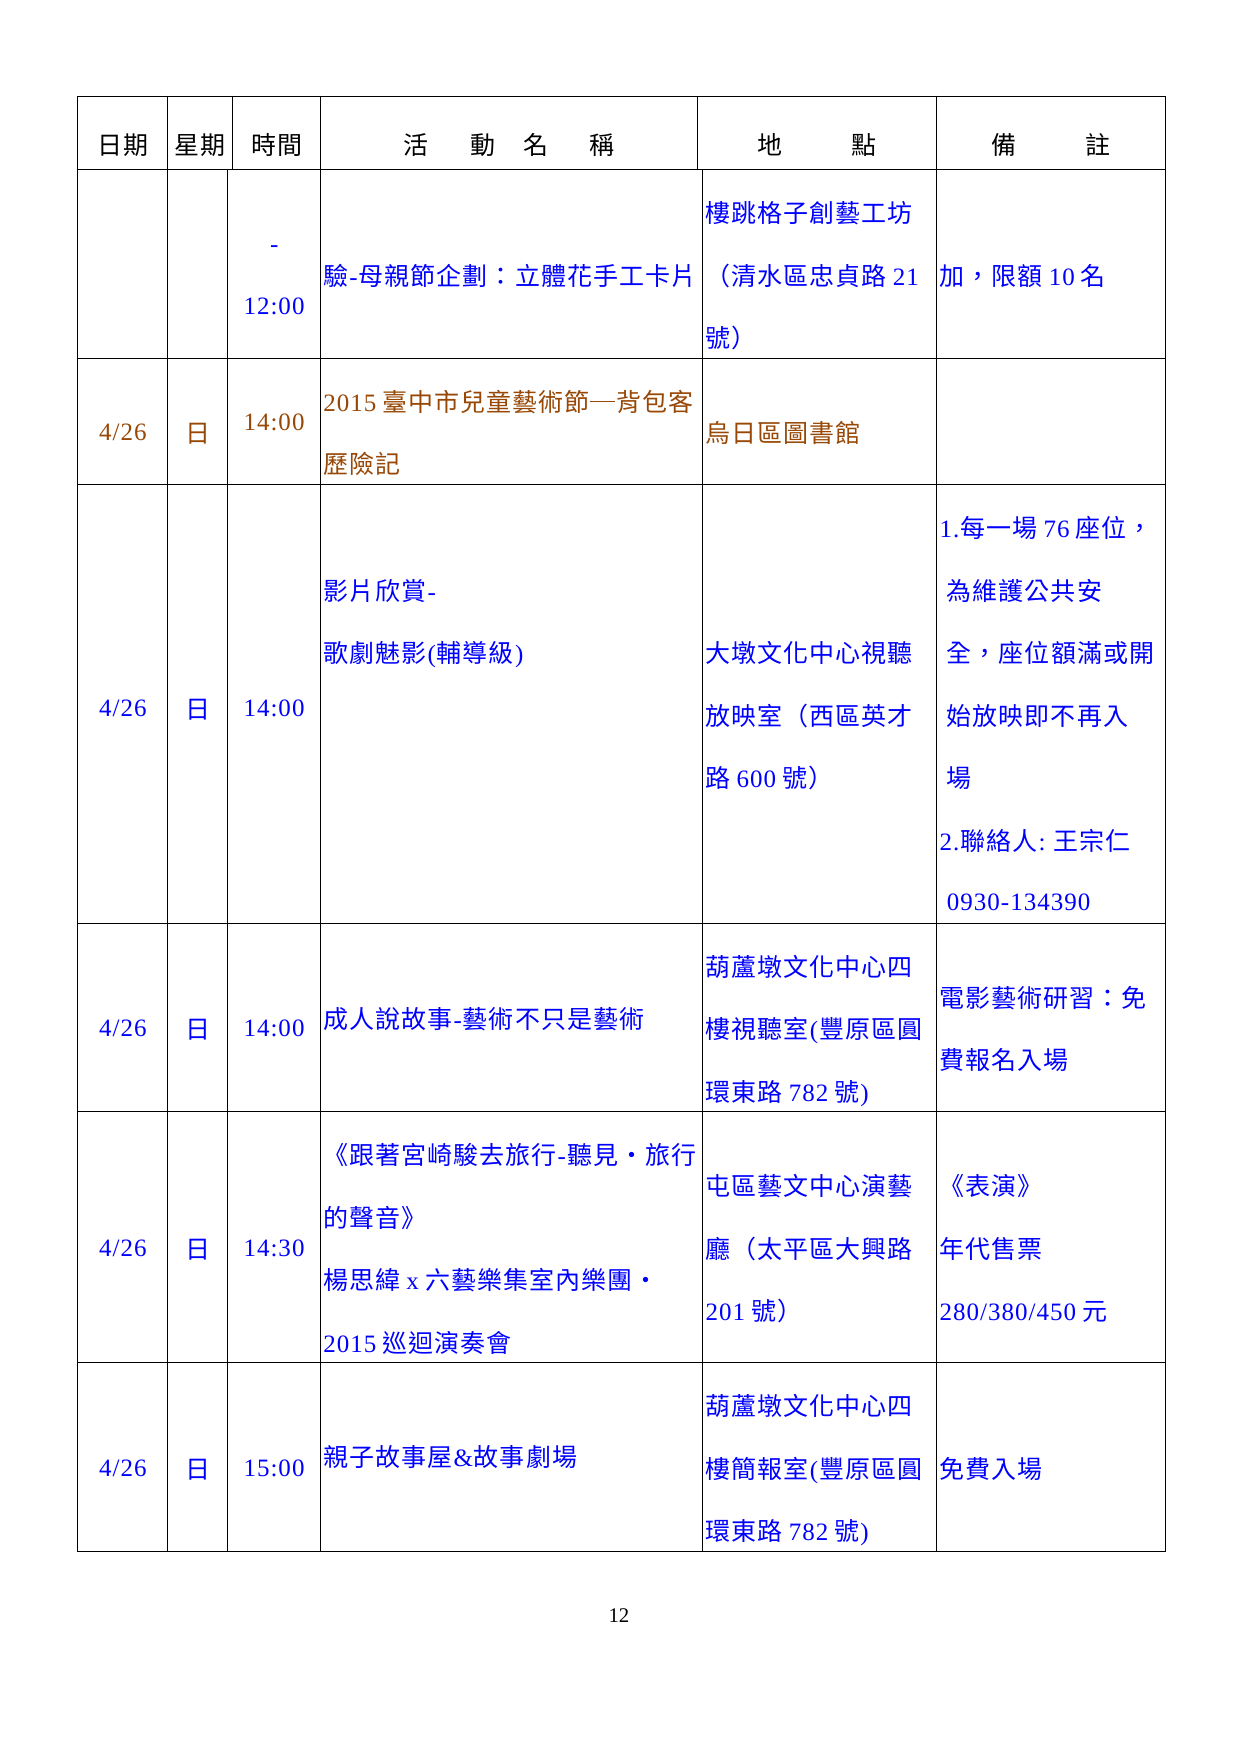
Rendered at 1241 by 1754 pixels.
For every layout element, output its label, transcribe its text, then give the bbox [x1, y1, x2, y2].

table_cell 烏日區圖書館 [703, 359, 936, 484]
table_cell 14:30 [228, 1112, 320, 1362]
table_cell 驗-母親節企劃：立體花手工卡片 [321, 170, 702, 358]
table_header 備 註 [937, 97, 1165, 169]
table_cell 4/26 [78, 924, 167, 1111]
table_cell 4/26 [78, 359, 167, 484]
table_header 時間 [233, 97, 320, 169]
table_cell 影片欣賞- 歌劇魅影(輔導級) [321, 485, 702, 922]
table_cell 14:00 [228, 924, 320, 1111]
table_header 地 點 [698, 97, 936, 169]
table_cell 日 [168, 1112, 227, 1362]
table_cell 屯區藝文中心演藝廳（太平區大興路201號） [703, 1112, 936, 1362]
table_cell 免費入場 [937, 1363, 1165, 1551]
table_cell 4/26 [78, 1112, 167, 1362]
table_cell [78, 170, 167, 358]
table_cell 日 [168, 924, 227, 1111]
table_cell 日 [168, 1363, 227, 1551]
table_cell 15:00 [228, 1363, 320, 1551]
table_cell 日 [168, 359, 227, 484]
table_cell 葫蘆墩文化中心四樓視聽室(豐原區圓環東路782號) [703, 924, 936, 1111]
table_cell 葫蘆墩文化中心四樓簡報室(豐原區圓環東路782號) [703, 1363, 936, 1551]
table_cell 2015臺中市兒童藝術節─背包客歷險記 [321, 359, 702, 484]
table_cell 1.每一場76座位， 為維護公共安 全，座位額滿或開 始放映即不再入 場 2.聯絡人: 王宗仁 0930-134390 [937, 485, 1165, 922]
table_cell 4/26 [78, 485, 167, 922]
table_cell - 12:00 [228, 170, 320, 358]
table_header 日期 [78, 97, 167, 169]
table_cell 4/26 [78, 1363, 167, 1551]
table_cell 《跟著宮崎駿去旅行-聽見‧旅行的聲音》 楊思緯x六藝樂集室內樂團‧2015巡迴演奏會 [321, 1112, 702, 1362]
table_cell 樓跳格子創藝工坊（清水區忠貞路21號） [703, 170, 936, 358]
table_cell [168, 170, 227, 358]
table_cell 14:00 [228, 485, 320, 922]
table_cell 《表演》 年代售票280/380/450元 [937, 1112, 1165, 1362]
table_cell 日 [168, 485, 227, 922]
table_cell 加，限額10名 [937, 170, 1165, 358]
table_cell [937, 359, 1165, 484]
table_cell 電影藝術研習：免費報名入場 [937, 924, 1165, 1111]
table_header 星期 [168, 97, 232, 169]
table_header 活 動 名 稱 [321, 97, 697, 169]
table_cell 大墩文化中心視聽放映室（西區英才路600號） [703, 485, 936, 922]
table_cell 14:00 [228, 359, 320, 484]
table_cell 成人說故事-藝術不只是藝術 [321, 924, 702, 1111]
table_cell 親子故事屋&故事劇場 [321, 1363, 702, 1551]
